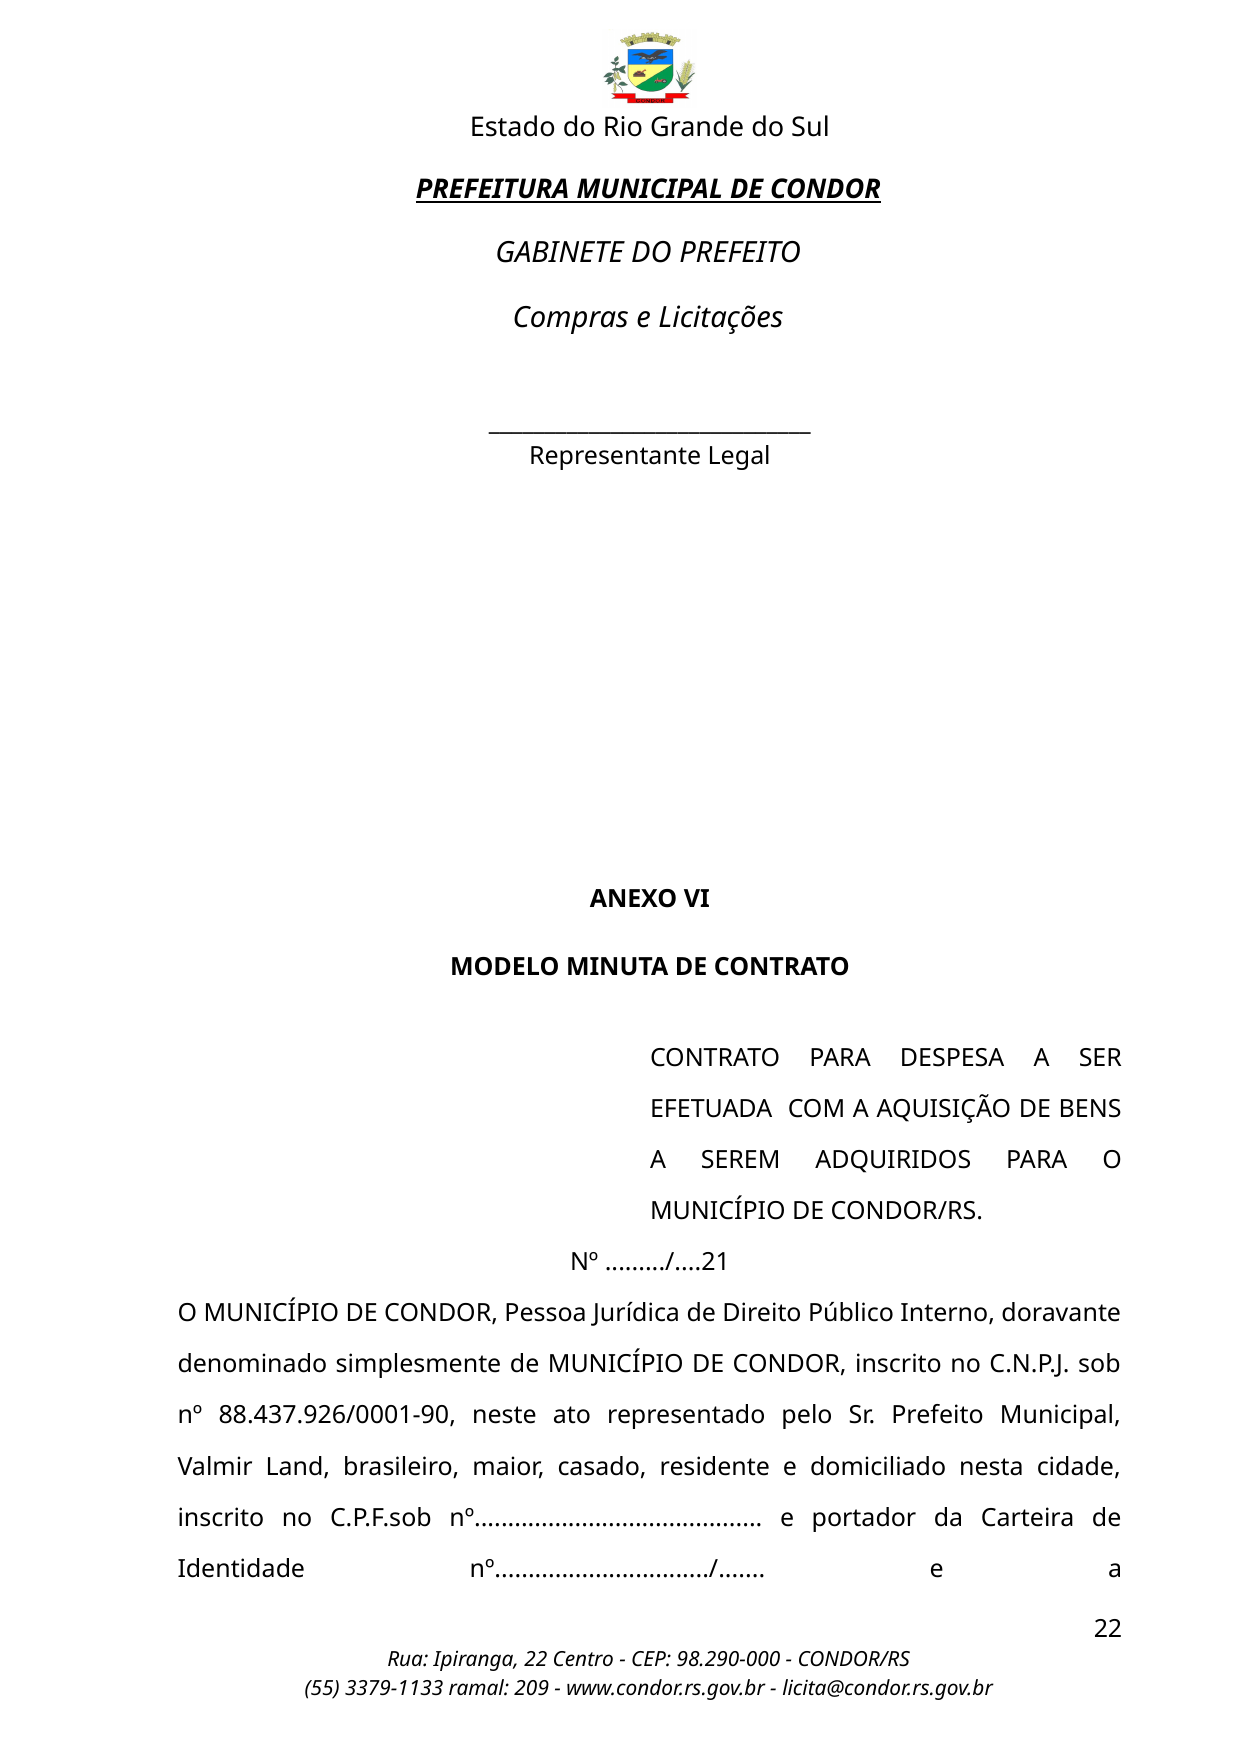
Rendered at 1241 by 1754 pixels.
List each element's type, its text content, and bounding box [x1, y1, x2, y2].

text _____________________________ [177, 404, 1122, 438]
text O MUNICÍPIO DE CONDOR, Pessoa Jurídica de Direito Público Interno, doravante denominado simplesmente de MUNICÍPIO DE CONDOR, inscrito no C.N.P.J. sob nº 88.437.926/0001-90, neste ato representado pelo Sr. Prefeito Municipal, Valmir Land, brasileiro, maior, casado, residente e domiciliado nesta cidade, inscrito no C.P.F.sob nº........................................... e portador da Carteira de Identidade nº................................/....... e a [177, 1295, 1122, 1584]
text Nº ........./....21 [177, 1244, 1122, 1278]
text ANEXO VI [177, 881, 1122, 915]
text Representante Legal [177, 438, 1122, 472]
text CONTRATO PARA DESPESA A SER EFETUADA COM A AQUISIÇÃO DE BENS A SEREM ADQUIRIDOS PARA O MUNICÍPIO DE CONDOR/RS. [650, 1040, 1122, 1227]
text MODELO MINUTA DE CONTRATO [177, 949, 1122, 983]
